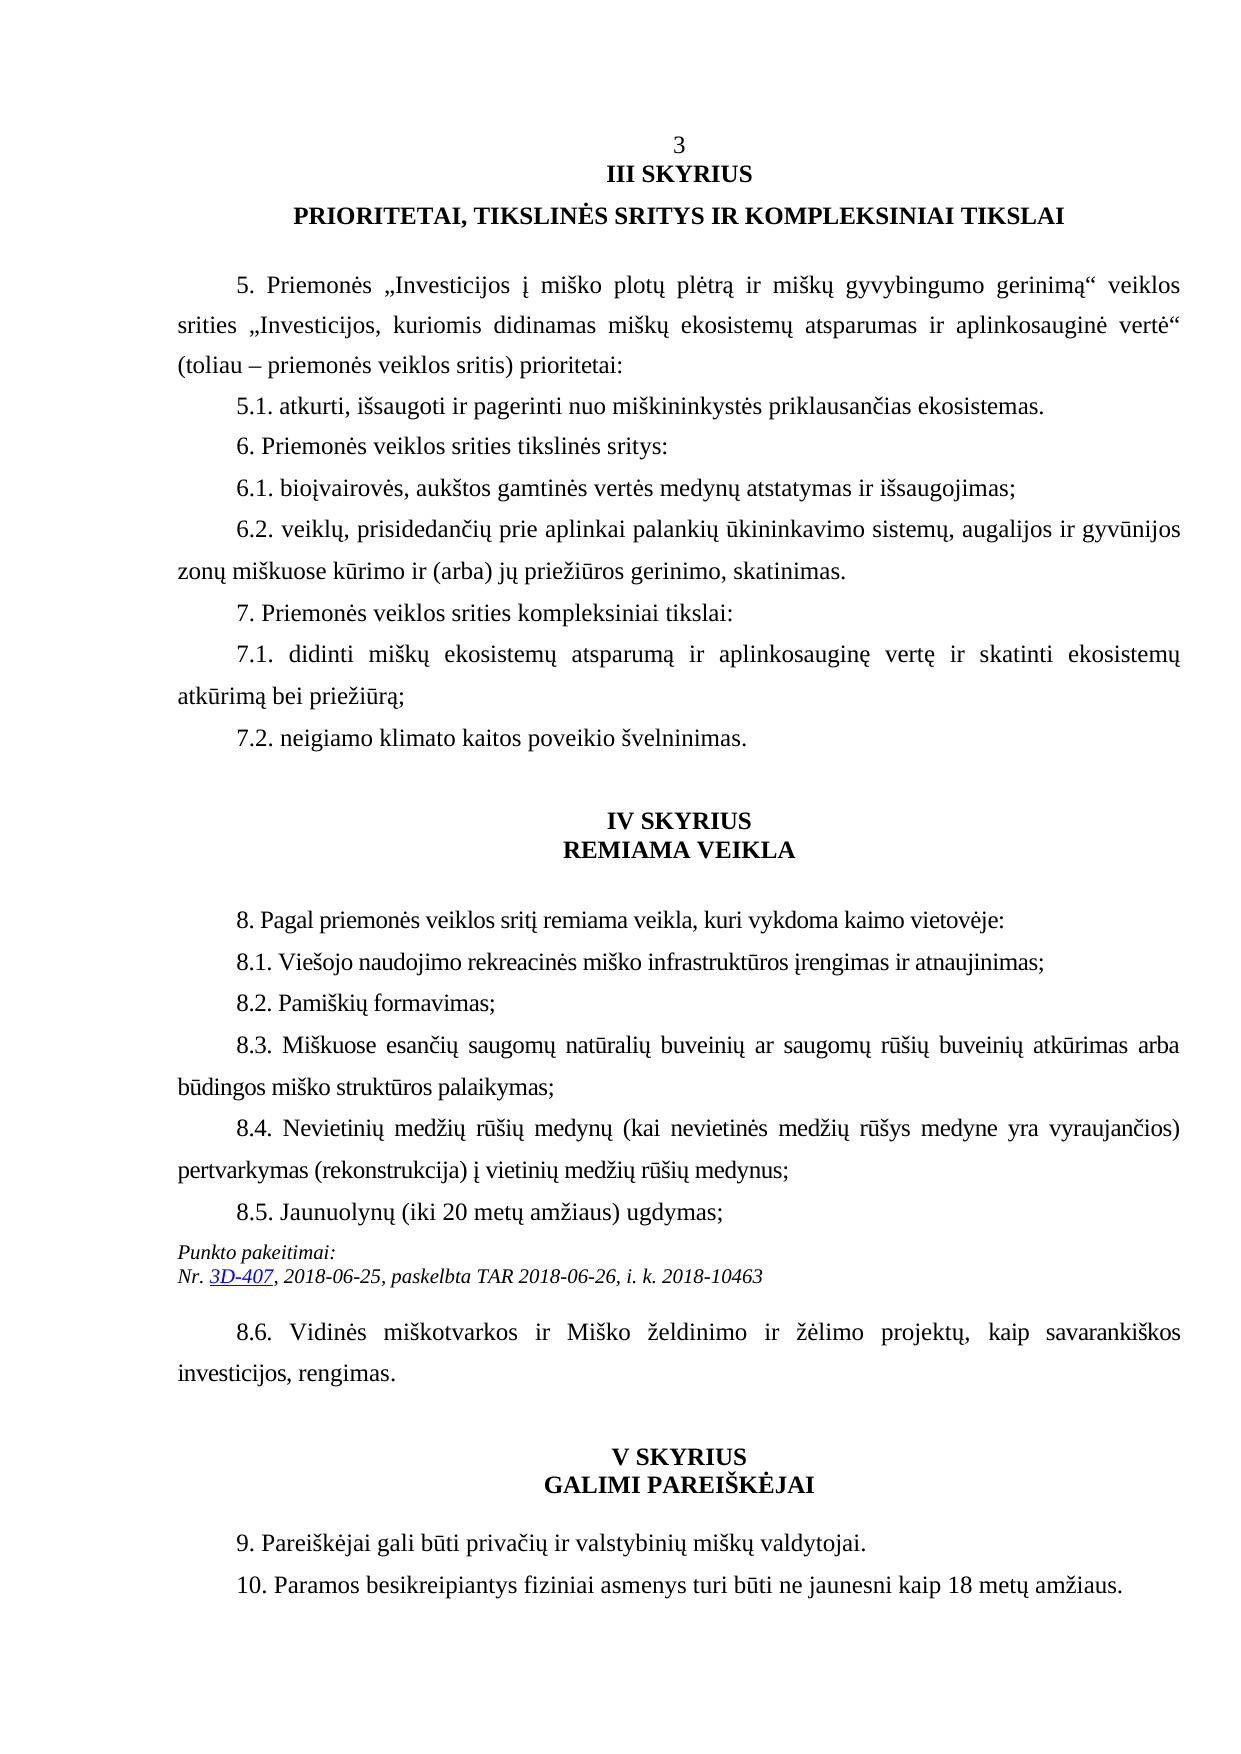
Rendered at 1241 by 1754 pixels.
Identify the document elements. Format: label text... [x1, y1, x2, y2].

text III SKYRIUS [177, 159, 1181, 188]
text 6. Priemonės veiklos srities tikslinės sritys: [177, 431, 1181, 460]
text 5.1. atkurti, išsaugoti ir pagerinti nuo miškininkystės priklausančias ekosistemas. [177, 391, 1181, 419]
text 10. Paramos besikreipiantys fiziniai asmenys turi būti ne jaunesni kaip 18 metų amžiaus. [177, 1570, 1181, 1598]
text 5. Priemonės „Investicijos į miško plotų plėtrą ir miškų gyvybingumo gerinimą“ veiklos srities „Investicijos, kuriomis didinamas miškų ekosistemų atsparumas ir aplinkosauginė vertė“ (toliau – priemonės veiklos sritis) prioritetai: [177, 270, 1181, 379]
text GALIMI PAREIŠKĖJAI [177, 1471, 1181, 1499]
text 8.4. Nevietinių medžių rūšių medynų (kai nevietinės medžių rūšys medyne yra vyraujančios) pertvarkymas (rekonstrukcija) į vietinių medžių rūšių medynus; [177, 1113, 1181, 1184]
text V SKYRIUS [177, 1442, 1181, 1471]
text 8.6. Vidinės miškotvarkos ir Miško želdinimo ir žėlimo projektų, kaip savarankiškos investicijos, rengimas. [177, 1317, 1181, 1387]
text REMIAMA VEIKLA [177, 835, 1181, 863]
text Nr. 3D-407, 2018-06-25, paskelbta TAR 2018-06-26, i. k. 2018-10463 [177, 1264, 1181, 1288]
text 8. Pagal priemonės veiklos sritį remiama veikla, kuri vykdoma kaimo vietovėje: [177, 905, 1181, 934]
text 8.3. Miškuose esančių saugomų natūralių buveinių ar saugomų rūšių buveinių atkūrimas arba būdingos miško struktūros palaikymas; [177, 1030, 1181, 1101]
text 8.1. Viešojo naudojimo rekreacinės miško infrastruktūros įrengimas ir atnaujinimas; [177, 947, 1181, 976]
text 8.2. Pamiškių formavimas; [177, 988, 1181, 1017]
text 7.1. didinti miškų ekosistemų atsparumą ir aplinkosauginę vertę ir skatinti ekosistemų atkūrimą bei priežiūrą; [177, 639, 1181, 710]
text 8.5. Jaunuolynų (iki 20 metų amžiaus) ugdymas; [177, 1197, 1181, 1226]
text 6.1. bioįvairovės, aukštos gamtinės vertės medynų atstatymas ir išsaugojimas; [177, 473, 1181, 501]
text Punkto pakeitimai: [177, 1240, 1181, 1264]
text 7.2. neigiamo klimato kaitos poveikio švelninimas. [177, 723, 1181, 751]
text IV SKYRIUS [177, 806, 1181, 835]
text 6.2. veiklų, prisidedančių prie aplinkai palankių ūkininkavimo sistemų, augalijos ir gyvūnijos zonų miškuose kūrimo ir (arba) jų priežiūros gerinimo, skatinimas. [177, 514, 1181, 585]
text 7. Priemonės veiklos srities kompleksiniai tikslai: [177, 598, 1181, 626]
text 9. Pareiškėjai gali būti privačių ir valstybinių miškų valdytojai. [177, 1528, 1181, 1557]
text PRIORITETAI, TIKSLINĖS SRITYS IR KOMPLEKSINIAI TIKSLAI [177, 201, 1181, 230]
